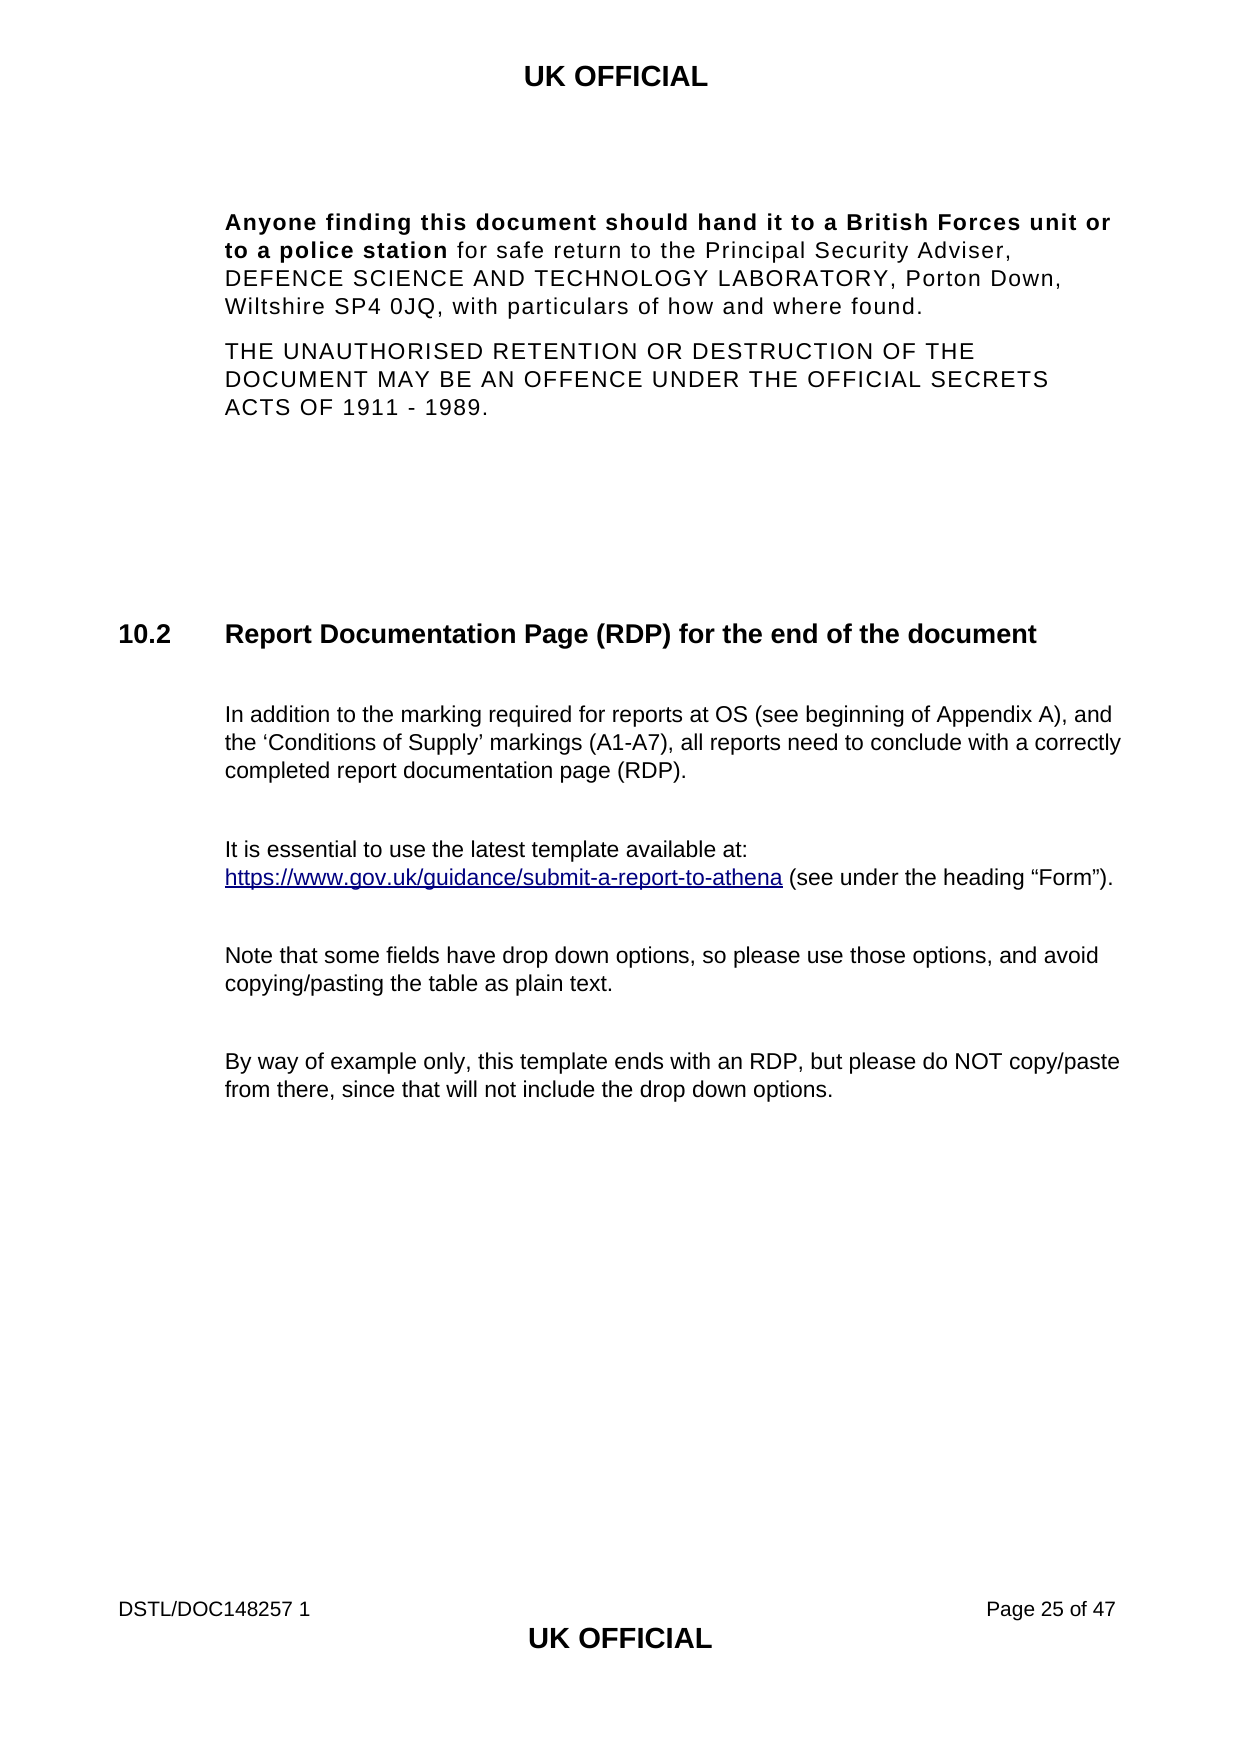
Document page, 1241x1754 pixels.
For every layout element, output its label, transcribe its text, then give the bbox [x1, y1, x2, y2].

text Note that some fields have drop down options, so please use those options, and avoid copying/pasting the table as plain text. [224, 940, 1122, 996]
subtitle Report Documentation Page (RDP) for the end of the document [118, 618, 1122, 649]
subtitle Anyone finding this document should hand it to a British Forces unit or to a police station for safe return to the Principal Security Adviser, DEFENCE SCIENCE AND TECHNOLOGY LABORATORY, Porton Down, Wiltshire SP4 0JQ, with particulars of how and where found. [224, 207, 1122, 319]
subtitle THE UNAUTHORISED RETENTION OR DESTRUCTION OF THE DOCUMENT MAY BE AN OFFENCE UNDER THE OFFICIAL SECRETS ACTS OF 1911 - 1989. [224, 336, 1122, 420]
text In addition to the marking required for reports at OS (see beginning of Appendix A), and the ‘Conditions of Supply’ markings (A1-A7), all reports need to conclude with a correctly completed report documentation page (RDP). [224, 699, 1122, 784]
text By way of example only, this template ends with an RDP, but please do NOT copy/paste from there, since that will not include the drop down options. [224, 1046, 1122, 1103]
text It is essential to use the latest template available at: https://www.gov.uk/guidance/submit-a-report-to-athena (see under the heading “Form”). [224, 834, 1122, 890]
